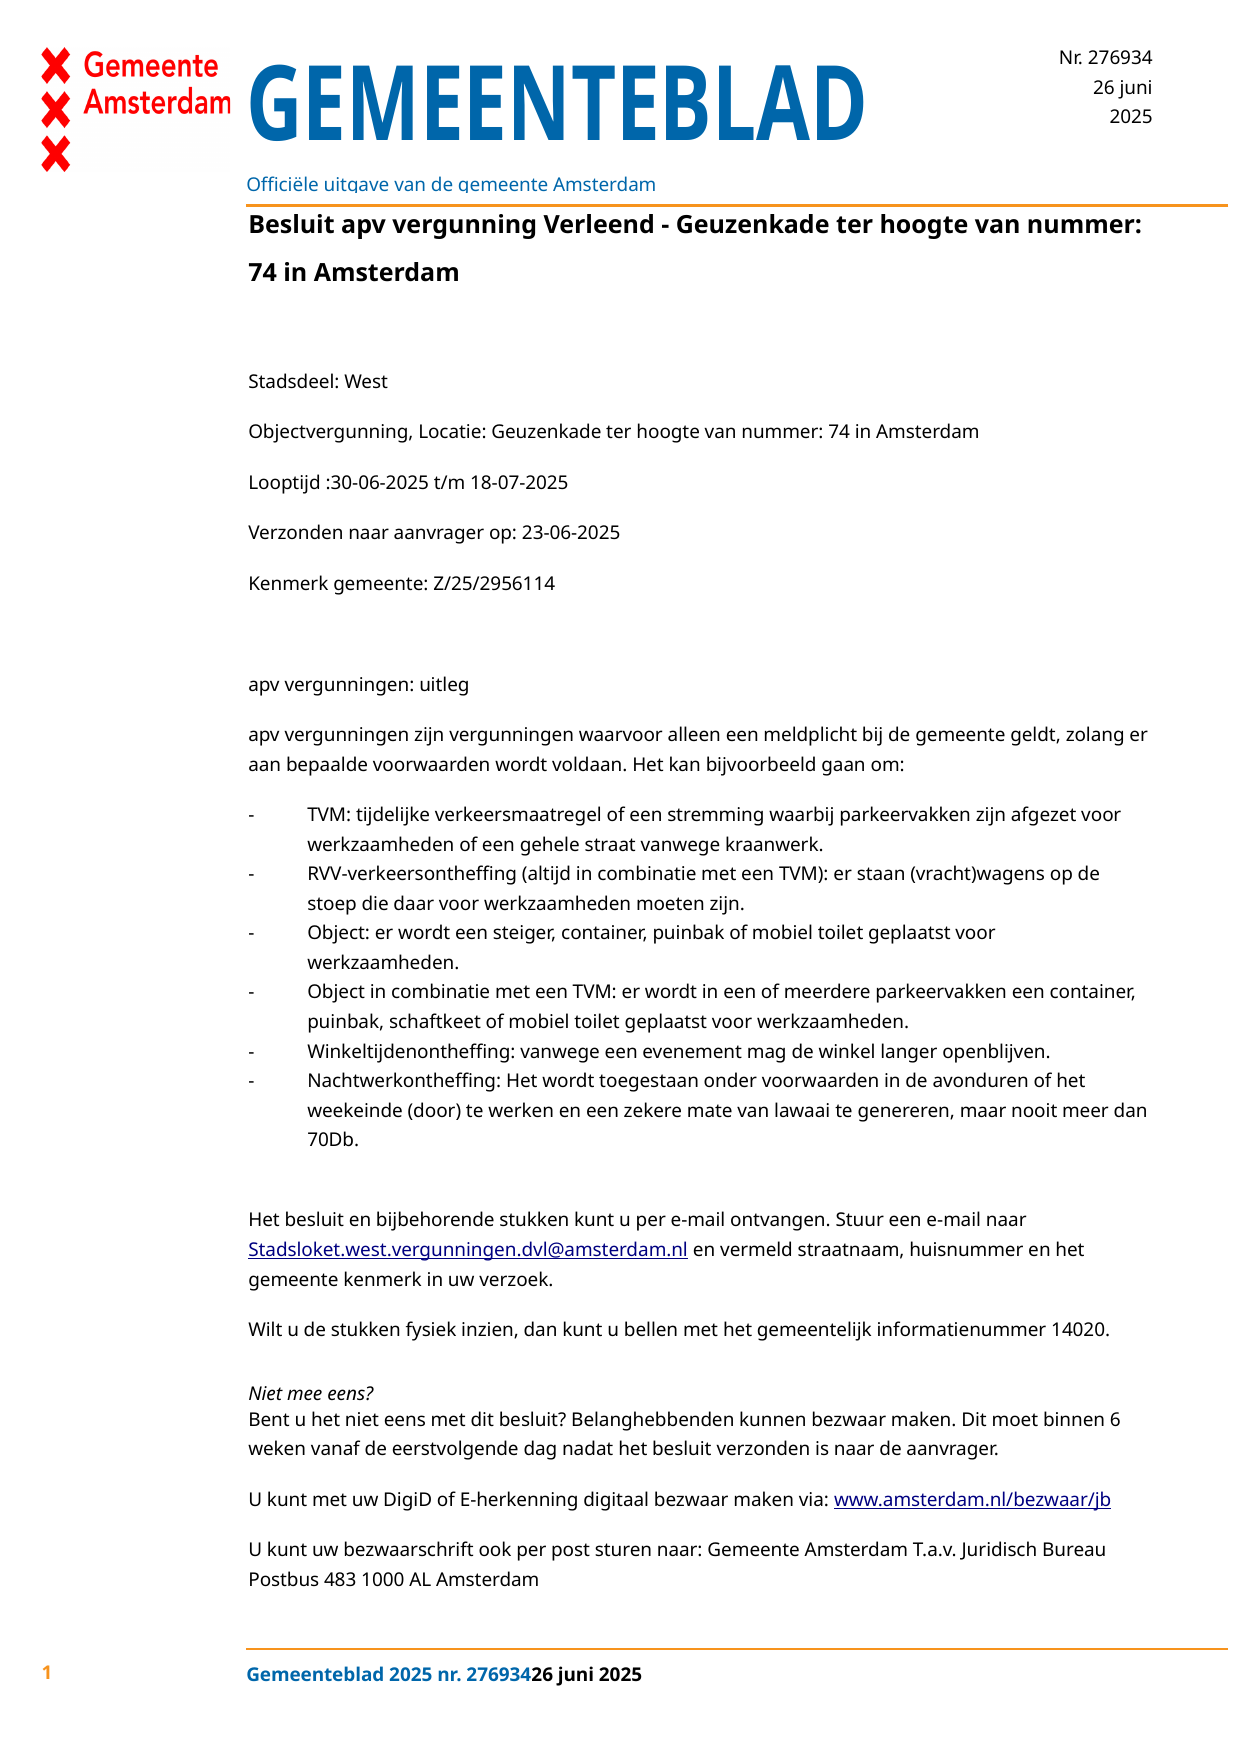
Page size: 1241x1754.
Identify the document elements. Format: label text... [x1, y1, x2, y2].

list RVV-verkeersontheffing (altijd in combinatie met een TVM): er staan (vracht)wagens op de stoep die daar voor werkzaamheden moeten zijn. [248, 860, 1152, 916]
text apv vergunningen zijn vergunningen waarvoor alleen een meldplicht bij de gemeente geldt, zolang er aan bepaalde voorwaarden wordt voldaan. Het kan bijvoorbeeld gaan om: [248, 721, 1152, 777]
text Kenmerk gemeente: Z/25/2956114 [248, 570, 1152, 596]
text Stadsdeel: West [248, 368, 1152, 394]
text Objectvergunning, Locatie: Geuzenkade ter hoogte van nummer: 74 in Amsterdam [248, 419, 1152, 444]
text Bent u het niet eens met dit besluit? Belanghebbenden kunnen bezwaar maken. Dit moet binnen 6 weken vanaf de eerstvolgende dag nadat het besluit verzonden is naar de aanvrager. [248, 1406, 1152, 1461]
text apv vergunningen: uitleg [248, 671, 1152, 697]
text Niet mee eens? [248, 1380, 1152, 1406]
list Winkeltijdenontheffing: vanwege een evenement mag de winkel langer openblijven. [248, 1038, 1152, 1064]
list TVM: tijdelijke verkeersmaatregel of een stremming waarbij parkeervakken zijn afgezet voor werkzaamheden of een gehele straat vanwege kraanwerk. [248, 801, 1152, 857]
list Nachtwerkontheffing: Het wordt toegestaan onder voorwaarden in de avonduren of het weekeinde (door) te werken en een zekere mate van lawaai te genereren, maar nooit meer dan 70Db. [248, 1067, 1152, 1152]
text Het besluit en bijbehorende stukken kunt u per e-mail ontvangen. Stuur een e-mail naar Stadsloket.west.vergunningen.dvl@amsterdam.nl en vermeld straatnaam, huisnummer en het gemeente kenmerk in uw verzoek. [248, 1207, 1152, 1292]
list Object: er wordt een steiger, container, puinbak of mobiel toilet geplaatst voor werkzaamheden. [248, 919, 1152, 975]
text Wilt u de stukken fysiek inzien, dan kunt u bellen met het gemeentelijk informatienummer 14020. [248, 1316, 1152, 1342]
text Looptijd :30-06-2025 t/m 18-07-2025 [248, 469, 1152, 495]
picture [41, 47, 231, 172]
list Object in combinatie met een TVM: er wordt in een of meerdere parkeervakken een container, puinbak, schaftkeet of mobiel toilet geplaatst voor werkzaamheden. [248, 979, 1152, 1034]
text Besluit apv vergunning Verleend - Geuzenkade ter hoogte van nummer: 74 in Amsterdam [248, 207, 1152, 288]
text U kunt uw bezwaarschrift ook per post sturen naar: Gemeente Amsterdam T.a.v. Juridisch Bureau Postbus 483 1000 AL Amsterdam [248, 1536, 1152, 1592]
text Verzonden naar aanvrager op: 23-06-2025 [248, 519, 1152, 545]
text U kunt met uw DigiD of E-herkenning digitaal bezwaar maken via: www.amsterdam.nl/bezwaar/jb [248, 1486, 1152, 1512]
